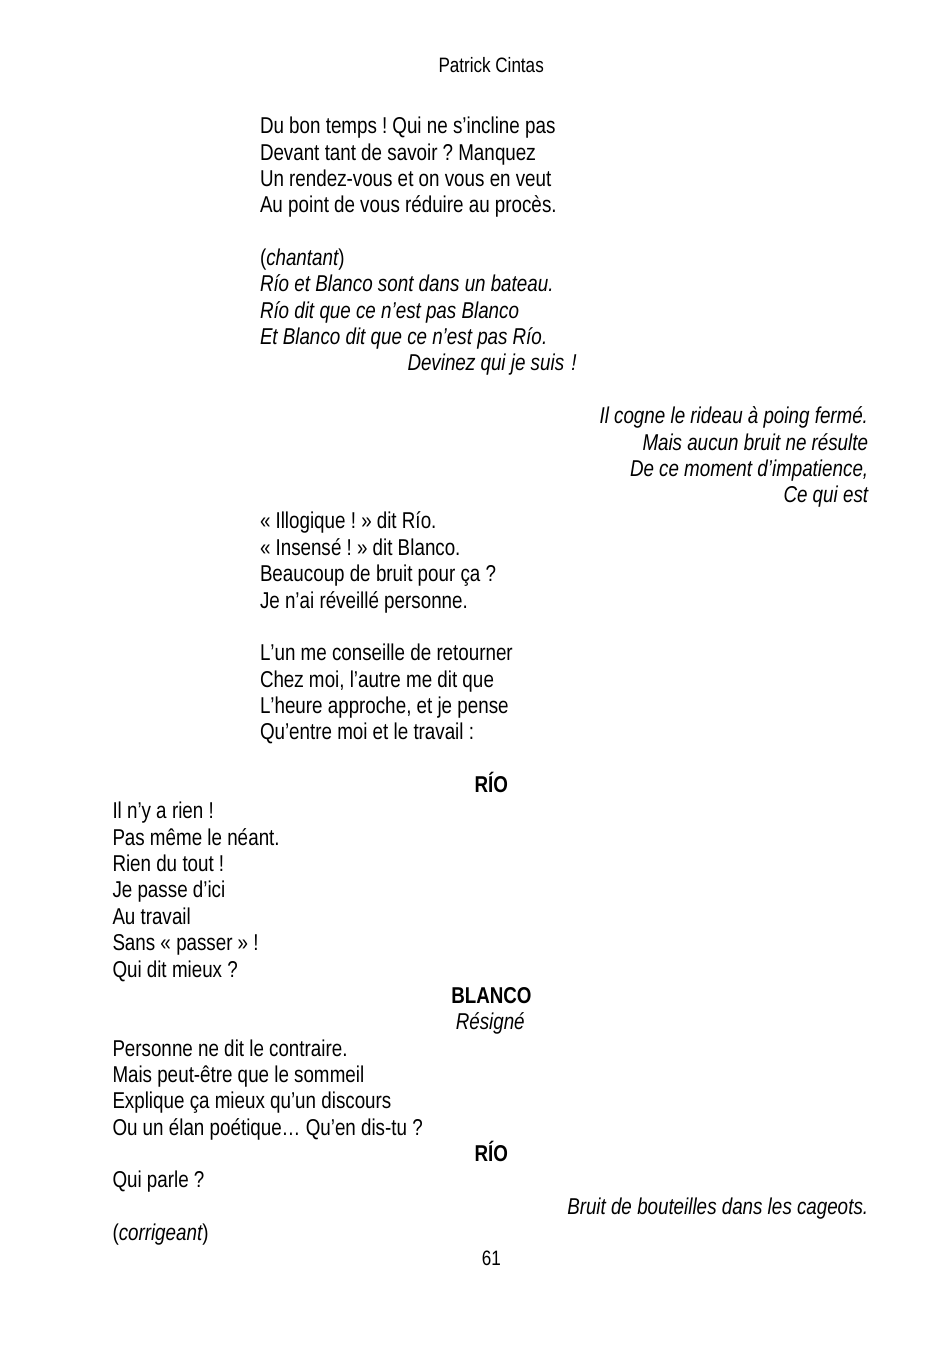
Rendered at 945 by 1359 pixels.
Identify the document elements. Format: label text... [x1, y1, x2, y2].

text Il n’y a rien ! [112, 797, 870, 824]
text Et Blanco dit que ce n’est pas Río. [260, 323, 870, 349]
text (chantant) [260, 244, 870, 270]
text Mais aucun bruit ne résulte [260, 428, 870, 455]
text Beaucoup de bruit pour ça ? [260, 560, 870, 587]
text Je n’ai réveillé personne. [260, 587, 870, 613]
text Je passe d’ici [112, 876, 870, 903]
text Chez moi, l’autre me dit que [260, 666, 870, 692]
text Pas même le néant. [112, 824, 870, 850]
text Río dit que ce n’est pas Blanco [260, 297, 870, 323]
text RÍO [112, 771, 870, 797]
text Rien du tout ! [112, 850, 870, 876]
text Il cogne le rideau à poing fermé. [260, 402, 870, 428]
text Au travail [112, 903, 870, 929]
text De ce moment d’impatience, [260, 455, 870, 481]
text L’heure approche, et je pense [260, 692, 870, 718]
text Un rendez-vous et on vous en veut [260, 165, 870, 191]
text Personne ne dit le contraire. [112, 1034, 870, 1061]
text Au point de vous réduire au procès. [260, 191, 870, 218]
text BLANCO [112, 982, 870, 1008]
text Qui parle ? [112, 1166, 870, 1193]
text Devant tant de savoir ? Manquez [260, 138, 870, 165]
text Du bon temps ! Qui ne s’incline pas [260, 112, 870, 138]
text Résigné [112, 1008, 870, 1034]
text « Illogique ! » dit Río. [260, 507, 870, 534]
text « Insensé ! » dit Blanco. [260, 534, 870, 560]
text (corrigeant) [112, 1219, 870, 1245]
text Ou un élan poétique… Qu’en dis-tu ? [112, 1114, 870, 1140]
text Ce qui est [260, 481, 870, 507]
text L’un me conseille de retourner [260, 639, 870, 666]
text Sans « passer » ! [112, 929, 870, 956]
text Mais peut-être que le sommeil [112, 1061, 870, 1087]
text Qui dit mieux ? [112, 956, 870, 982]
text Río et Blanco sont dans un bateau. [260, 270, 870, 297]
text Qu’entre moi et le travail : [260, 718, 870, 745]
text Explique ça mieux qu’un discours [112, 1087, 870, 1114]
text Devinez qui je suis ! [407, 349, 870, 376]
text Bruit de bouteilles dans les cageots. [112, 1193, 870, 1219]
text RÍO [112, 1140, 870, 1166]
